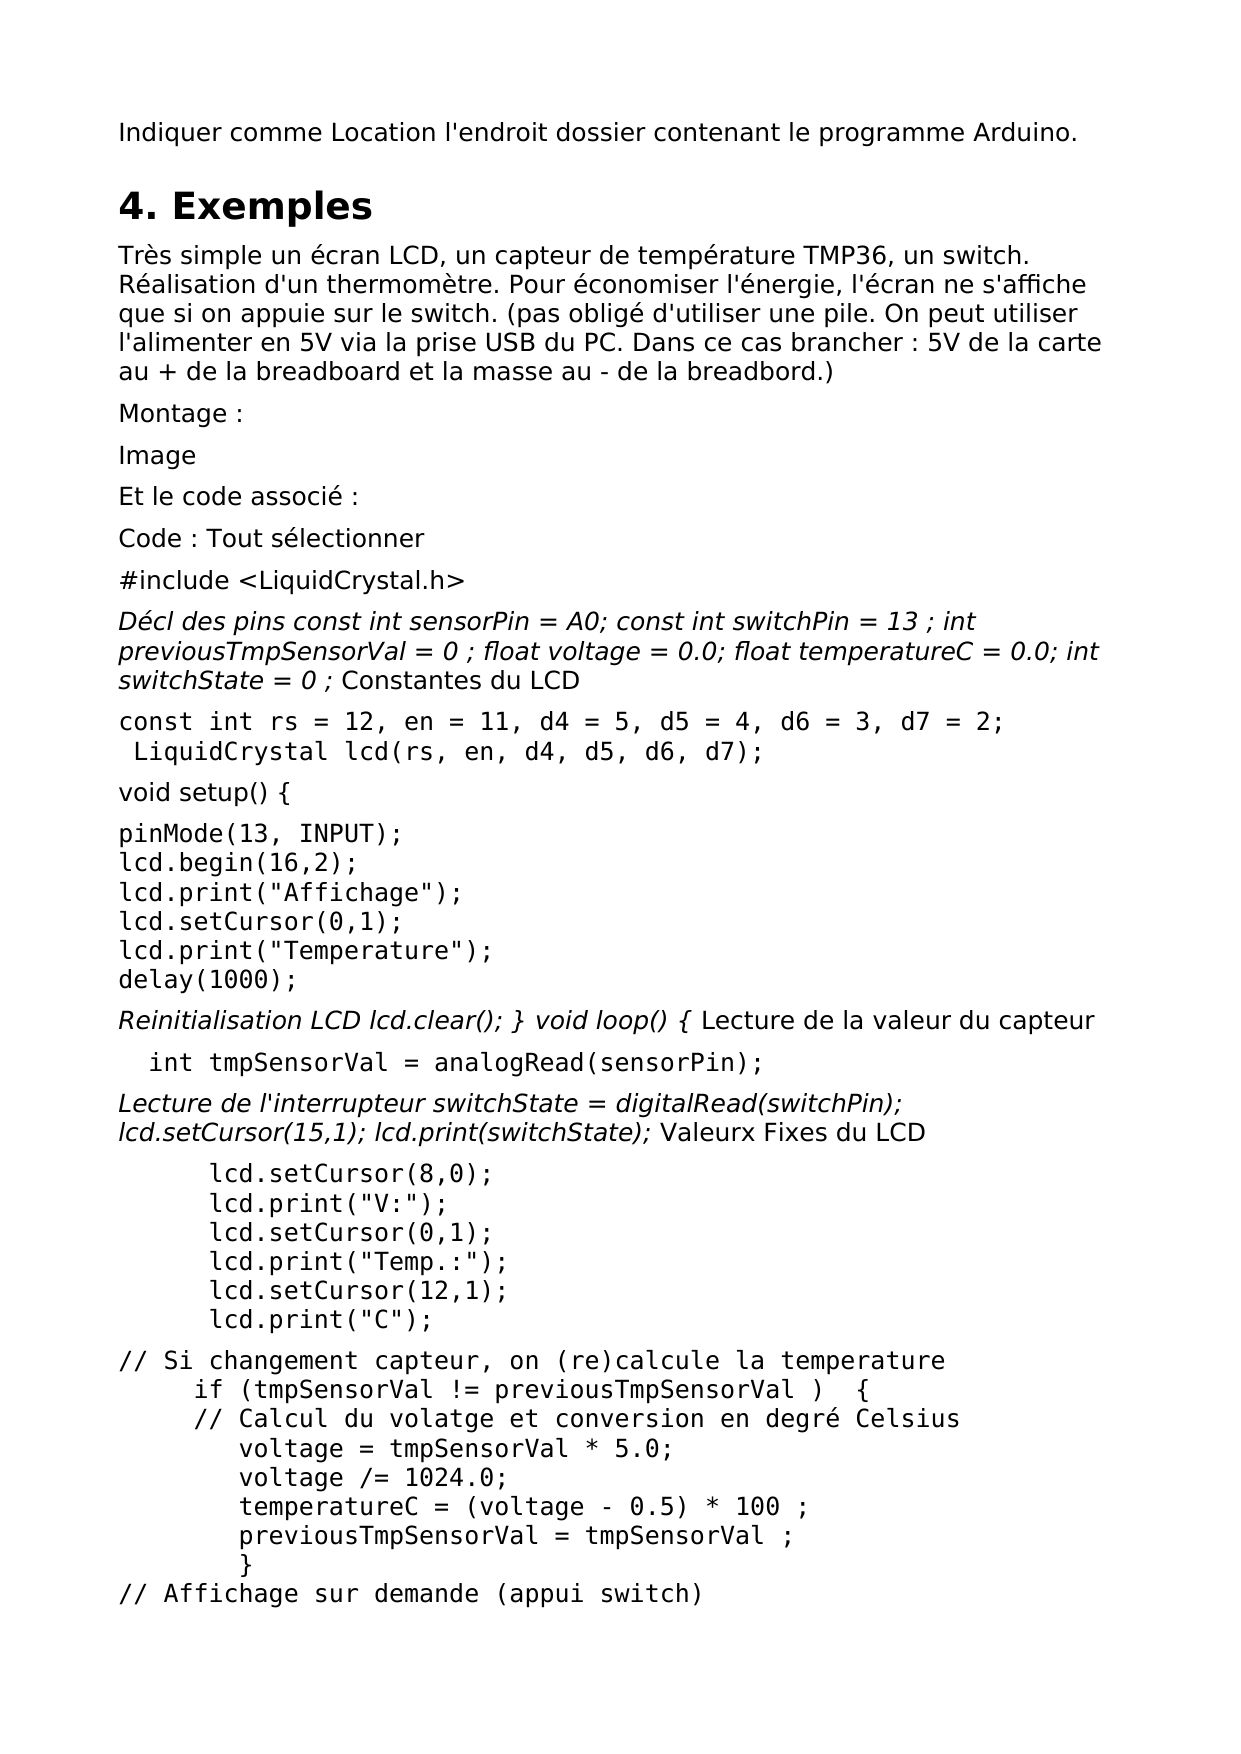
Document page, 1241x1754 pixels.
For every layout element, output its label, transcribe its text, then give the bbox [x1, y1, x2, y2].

text // Si changement capteur, on (re)calcule la temperature if (tmpSensorVal != previousTmpSensorVal ) { // Calcul du volatge et conversion en degré Celsius voltage = tmpSensorVal * 5.0; voltage /= 1024.0; temperatureC = (voltage - 0.5) * 100 ; previousTmpSensorVal = tmpSensorVal ; } // Affichage sur demande (appui switch) [118, 1346, 1122, 1609]
text lcd.setCursor(8,0); lcd.print("V:"); lcd.setCursor(0,1); lcd.print("Temp.:"); lcd.setCursor(12,1); lcd.print("C"); [118, 1159, 1122, 1334]
text Et le code associé : [118, 483, 1122, 512]
text Code : Tout sélectionner [118, 524, 1122, 553]
text const int rs = 12, en = 11, d4 = 5, d5 = 4, d6 = 3, d7 = 2; LiquidCrystal lcd(rs, en, d4, d5, d6, d7); [118, 708, 1122, 766]
text Lecture de l'interrupteur switchState = digitalRead(switchPin); lcd.setCursor(15,1); lcd.print(switchState); Valeurx Fixes du LCD [118, 1089, 1122, 1147]
text Image [118, 441, 1122, 470]
text Décl des pins const int sensorPin = A0; const int switchPin = 13 ; int previousTmpSensorVal = 0 ; float voltage = 0.0; float temperatureC = 0.0; int switchState = 0 ; Constantes du LCD [118, 608, 1122, 695]
text Reinitialisation LCD lcd.clear(); } void loop() { Lecture de la valeur du capteur [118, 1006, 1122, 1035]
subtitle 4. Exemples [118, 185, 1122, 228]
text pinMode(13, INPUT); lcd.begin(16,2); lcd.print("Affichage"); lcd.setCursor(0,1); lcd.print("Temperature"); delay(1000); [118, 819, 1122, 994]
text void setup() { [118, 778, 1122, 807]
text #include <LiquidCrystal.h> [118, 566, 1122, 595]
text int tmpSensorVal = analogRead(sensorPin); [118, 1048, 1122, 1077]
text Très simple un écran LCD, un capteur de température TMP36, un switch. Réalisation d'un thermomètre. Pour économiser l'énergie, l'écran ne s'affiche que si on appuie sur le switch. (pas obligé d'utiliser une pile. On peut utiliser l'alimenter en 5V via la prise USB du PC. Dans ce cas brancher : 5V de la carte au + de la breadboard et la masse au - de la breadbord.) [118, 241, 1122, 387]
text Montage : [118, 399, 1122, 428]
text Indiquer comme Location l'endroit dossier contenant le programme Arduino. [118, 118, 1122, 147]
